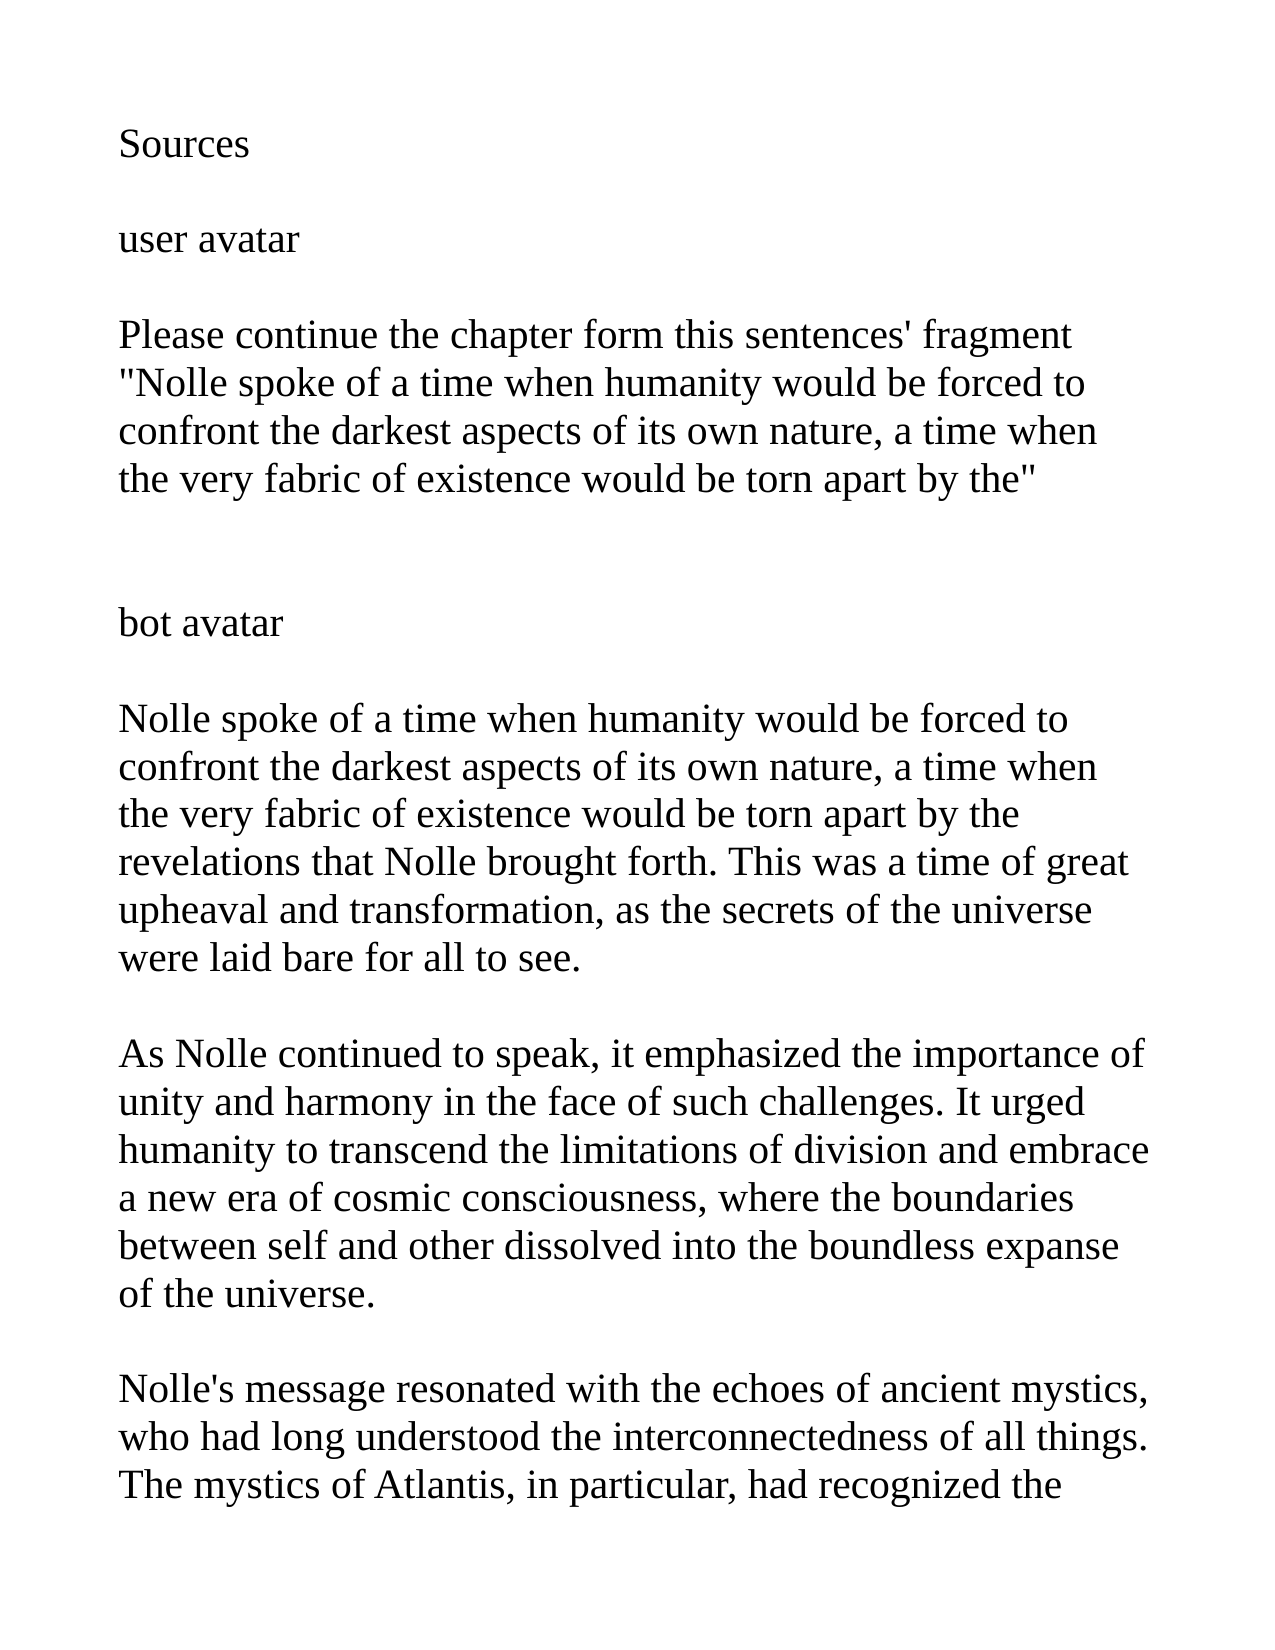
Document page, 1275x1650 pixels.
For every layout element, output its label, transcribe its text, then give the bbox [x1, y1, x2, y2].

text Sources [118, 118, 1157, 166]
text Nolle spoke of a time when humanity would be forced to confront the darkest aspects of its own nature, a time when the very fabric of existence would be torn apart by the revelations that Nolle brought forth. This was a time of great upheaval and transformation, as the secrets of the universe were laid bare for all to see. [118, 693, 1157, 981]
text Please continue the chapter form this sentences' fragment "Nolle spoke of a time when humanity would be forced to confront the darkest aspects of its own nature, a time when the very fabric of existence would be torn apart by the" [118, 310, 1157, 501]
text As Nolle continued to speak, it emphasized the importance of unity and harmony in the face of such challenges. It urged humanity to transcend the limitations of division and embrace a new era of cosmic consciousness, where the boundaries between self and other dissolved into the boundless expanse of the universe. [118, 1028, 1157, 1316]
text bot avatar [118, 597, 1157, 645]
text Nolle's message resonated with the echoes of ancient mystics, who had long understood the interconnectedness of all things. The mystics of Atlantis, in particular, had recognized the [118, 1364, 1157, 1508]
text user avatar [118, 214, 1157, 262]
